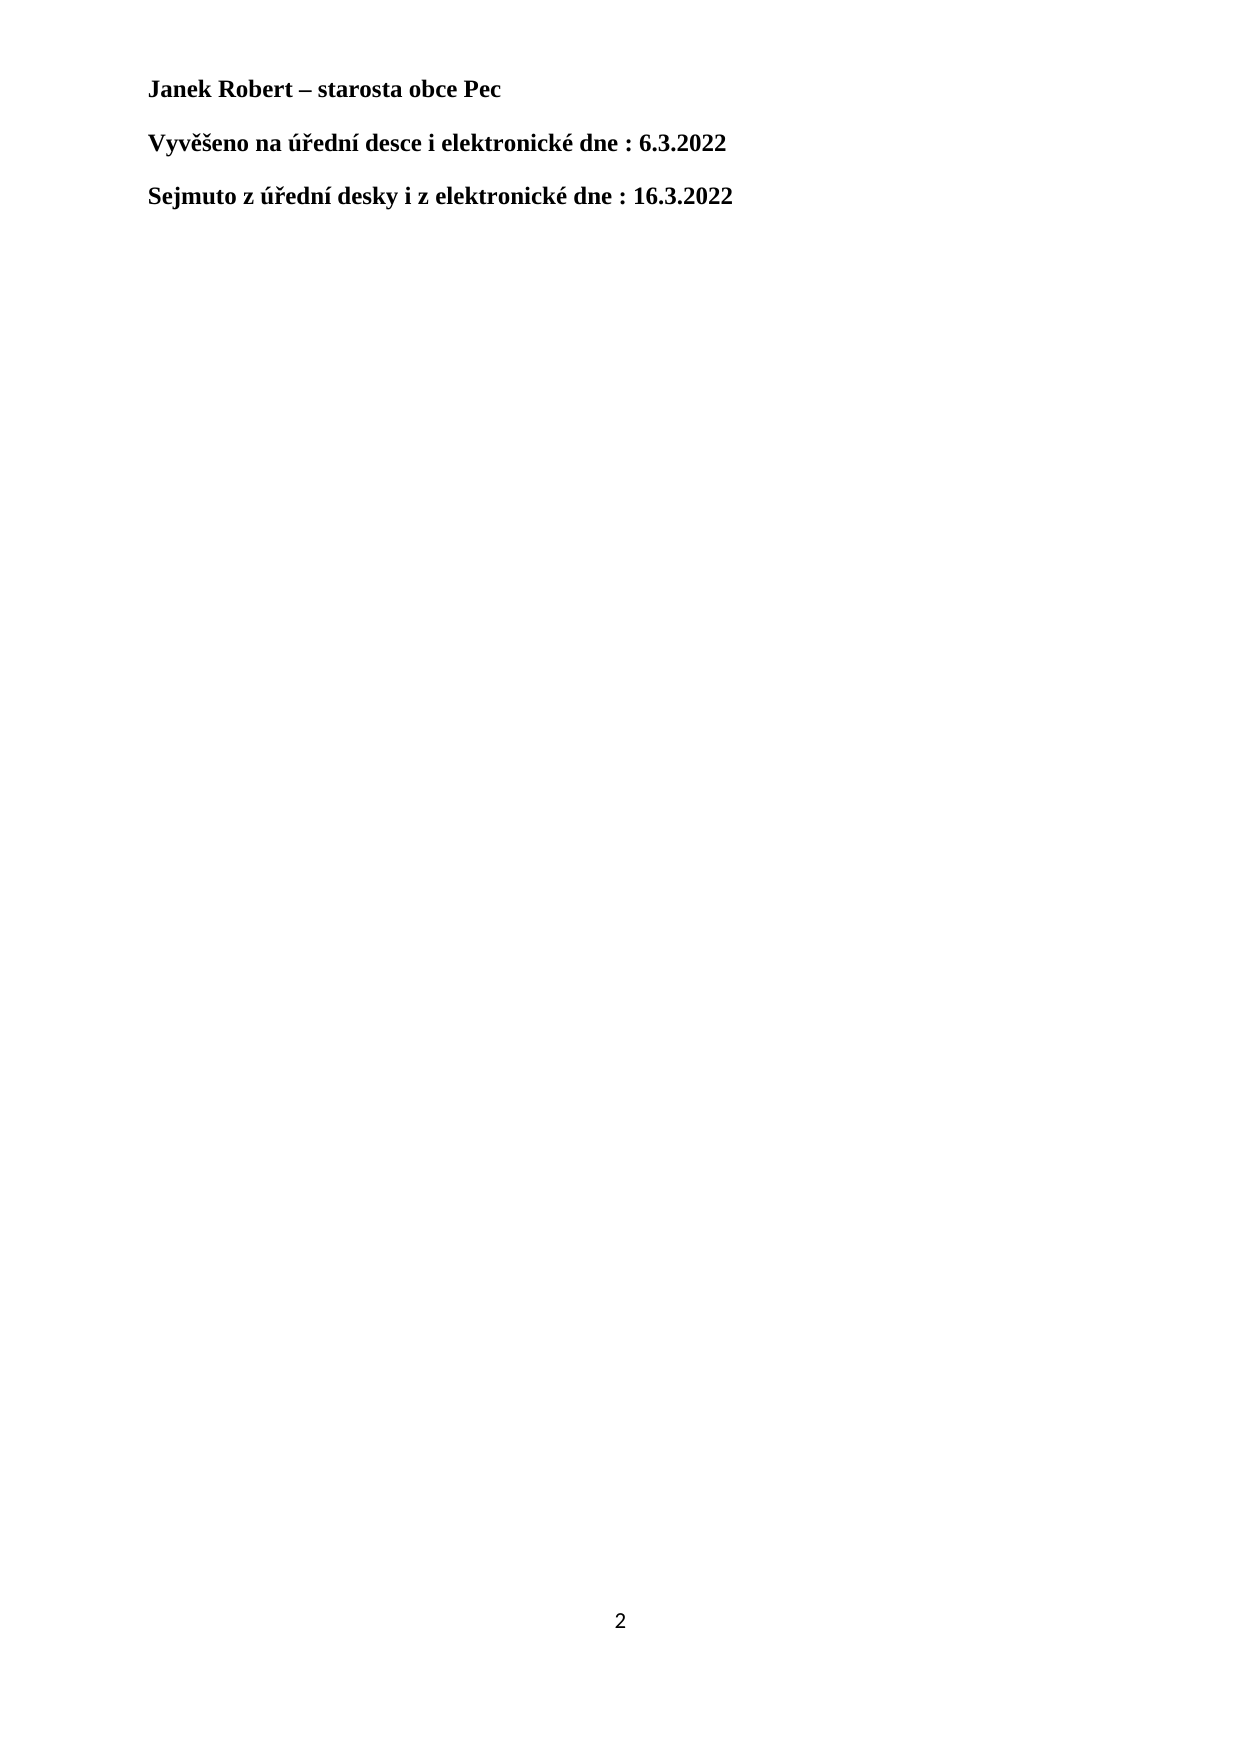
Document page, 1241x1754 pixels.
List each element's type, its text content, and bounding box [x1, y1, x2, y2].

text Vyvěšeno na úřední desce i elektronické dne : 6.3.2022 [148, 128, 1093, 156]
text Sejmuto z úřední desky i z elektronické dne : 16.3.2022 [148, 181, 1093, 210]
text Janek Robert – starosta obce Pec [148, 74, 1093, 102]
